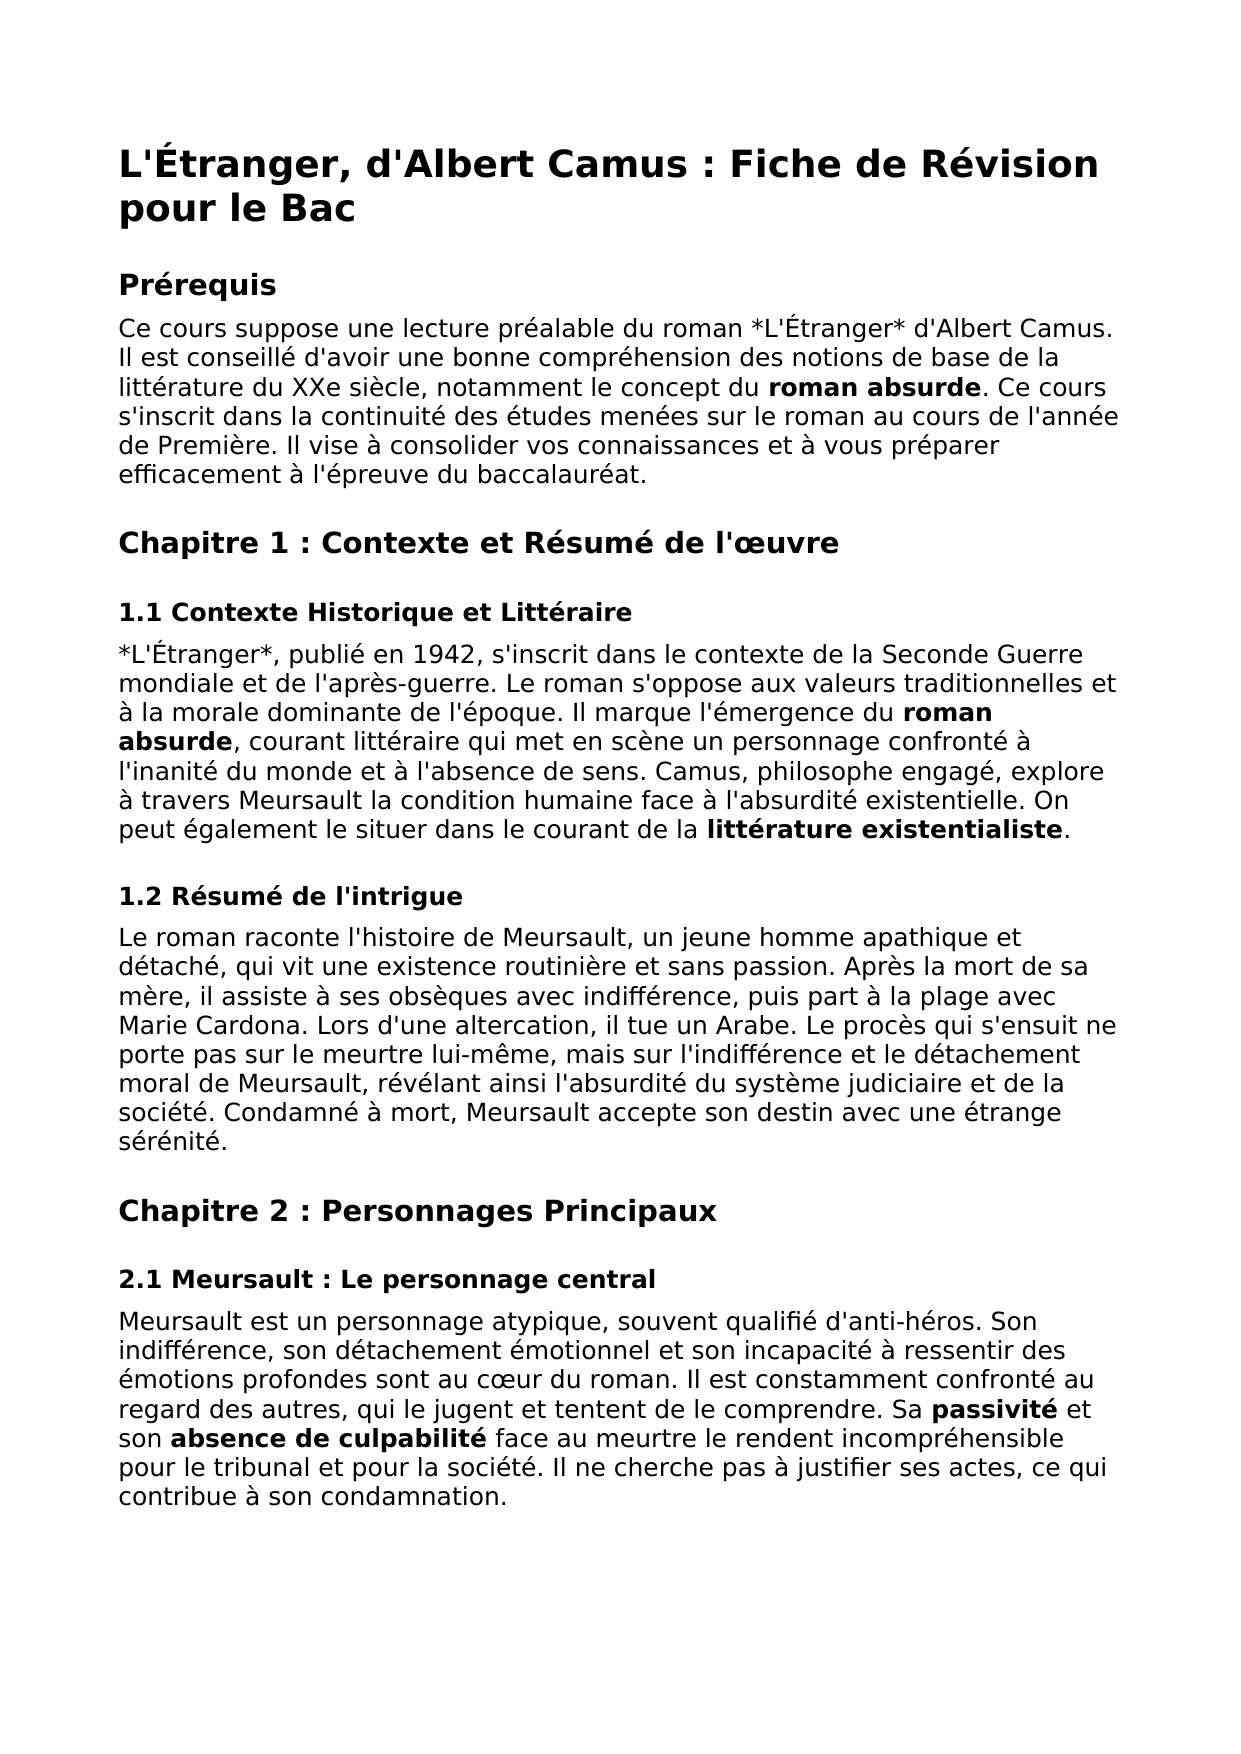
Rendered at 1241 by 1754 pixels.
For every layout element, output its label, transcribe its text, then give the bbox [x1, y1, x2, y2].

text Meursault est un personnage atypique, souvent qualifié d'anti-héros. Son indifférence, son détachement émotionnel et son incapacité à ressentir des émotions profondes sont au cœur du roman. Il est constamment confronté au regard des autres, qui le jugent et tentent de le comprendre. Sa passivité et son absence de culpabilité face au meurtre le rendent incompréhensible pour le tribunal et pour la société. Il ne cherche pas à justifier ses actes, ce qui contribue à son condamnation. [118, 1307, 1122, 1511]
subtitle Prérequis [118, 268, 1122, 302]
subtitle L'Étranger, d'Albert Camus : Fiche de Révision pour le Bac [118, 143, 1122, 230]
subtitle 2.1 Meursault : Le personnage central [118, 1266, 1122, 1295]
text *L'Étranger*, publié en 1942, s'inscrit dans le contexte de la Seconde Guerre mondiale et de l'après-guerre. Le roman s'oppose aux valeurs traditionnelles et à la morale dominante de l'époque. Il marque l'émergence du roman absurde, courant littéraire qui met en scène un personnage confronté à l'inanité du monde et à l'absence de sens. Camus, philosophe engagé, explore à travers Meursault la condition humaine face à l'absurdité existentielle. On peut également le situer dans le courant de la littérature existentialiste. [118, 640, 1122, 844]
text Le roman raconte l'histoire de Meursault, un jeune homme apathique et détaché, qui vit une existence routinière et sans passion. Après la mort de sa mère, il assiste à ses obsèques avec indifférence, puis part à la plage avec Marie Cardona. Lors d'une altercation, il tue un Arabe. Le procès qui s'ensuit ne porte pas sur le meurtre lui-même, mais sur l'indifférence et le détachement moral de Meursault, révélant ainsi l'absurdité du système judiciaire et de la société. Condamné à mort, Meursault accepte son destin avec une étrange sérénité. [118, 923, 1122, 1157]
subtitle Chapitre 1 : Contexte et Résumé de l'œuvre [118, 527, 1122, 561]
subtitle 1.2 Résumé de l'intrigue [118, 882, 1122, 911]
text Ce cours suppose une lecture préalable du roman *L'Étranger* d'Albert Camus. Il est conseillé d'avoir une bonne compréhension des notions de base de la littérature du XXe siècle, notamment le concept du roman absurde. Ce cours s'inscrit dans la continuité des études menées sur le roman au cours de l'année de Première. Il vise à consolider vos connaissances et à vous préparer efficacement à l'épreuve du baccalauréat. [118, 314, 1122, 489]
subtitle 1.1 Contexte Historique et Littéraire [118, 598, 1122, 627]
subtitle Chapitre 2 : Personnages Principaux [118, 1194, 1122, 1228]
